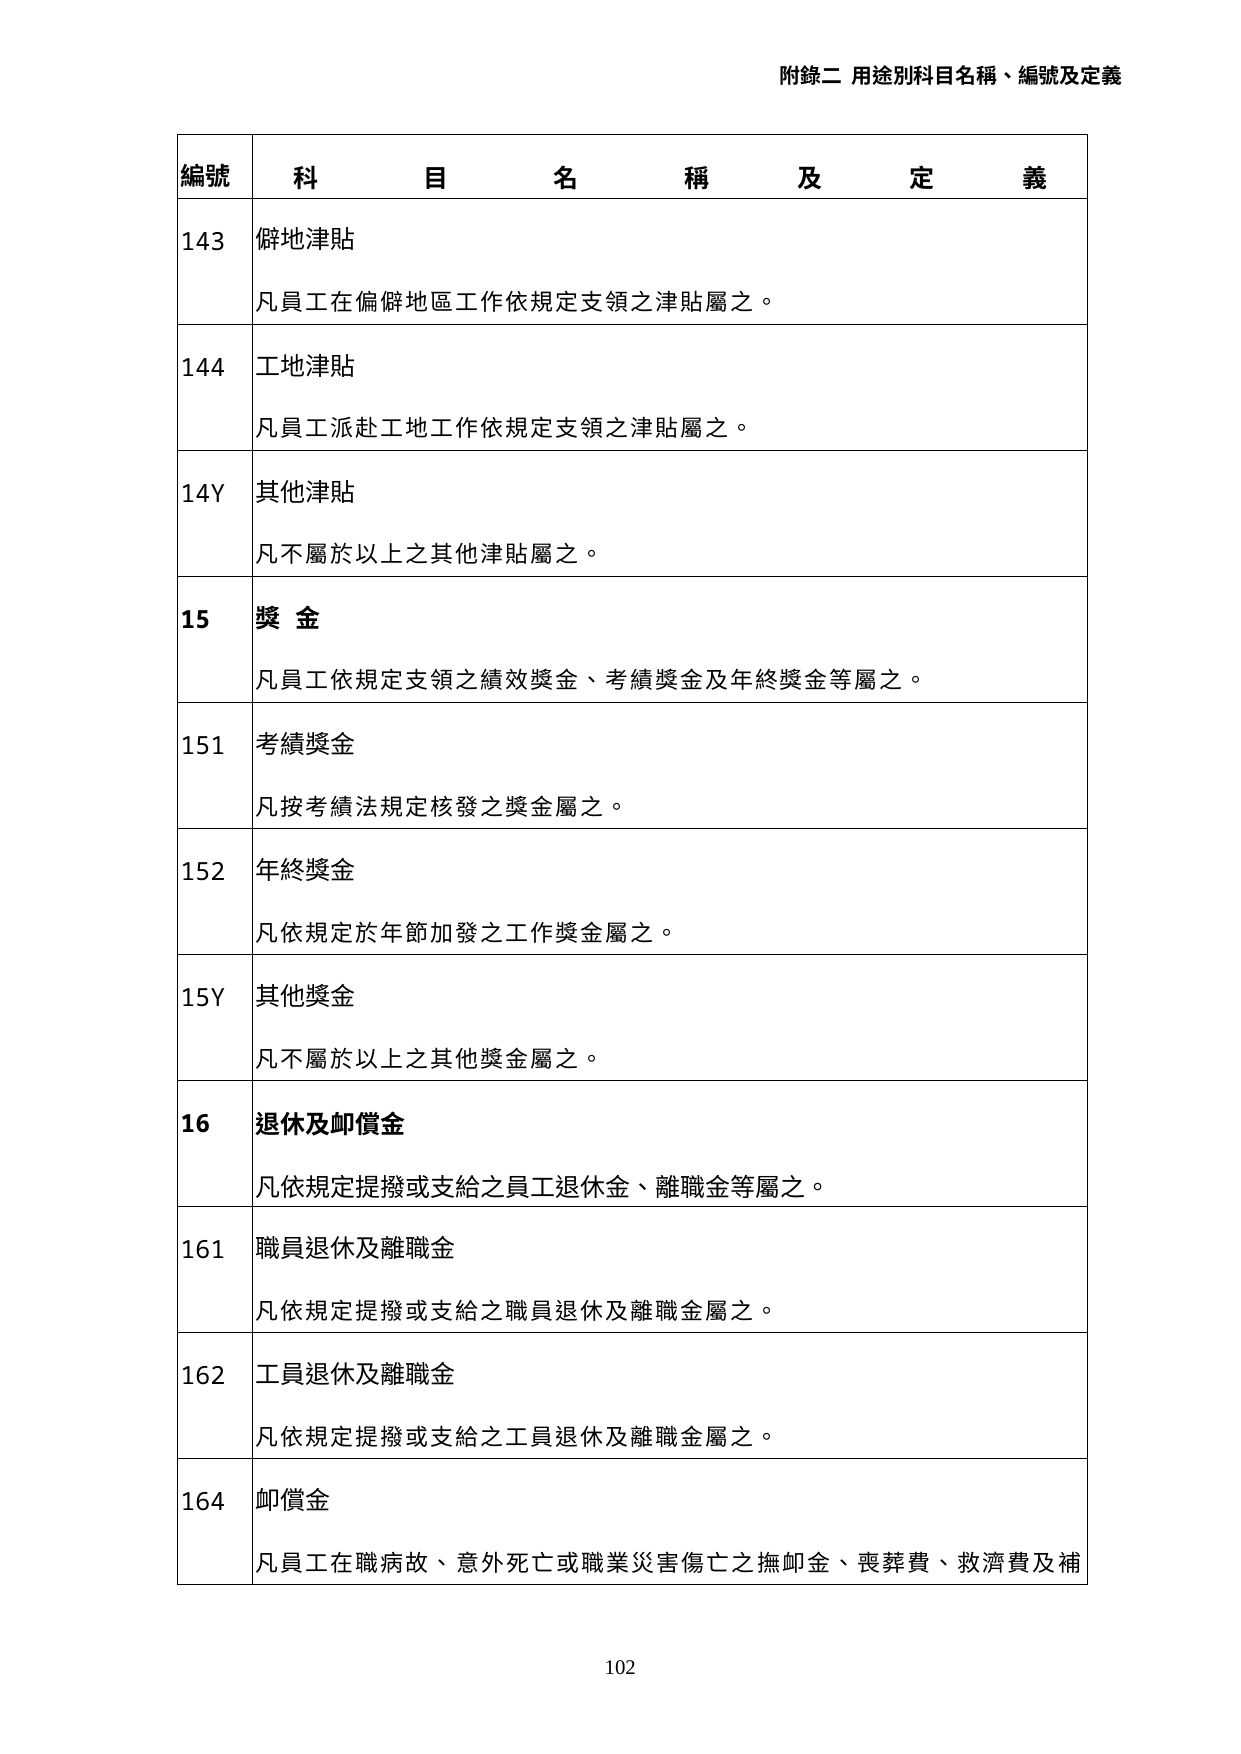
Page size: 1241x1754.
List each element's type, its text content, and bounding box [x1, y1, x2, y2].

table_cell 152 [178, 829, 252, 954]
table_cell 其他津貼 凡不屬於以上之其他津貼屬之。 [253, 451, 1087, 576]
table_cell 年終獎金 凡依規定於年節加發之工作獎金屬之。 [253, 829, 1087, 954]
table_cell 143 [178, 199, 252, 324]
table_cell 考績獎金 凡按考績法規定核發之獎金屬之。 [253, 703, 1087, 828]
table_header 科 目 名 稱 及 定 義 [253, 135, 1087, 198]
table_cell 僻地津貼 凡員工在偏僻地區工作依規定支領之津貼屬之。 [253, 199, 1087, 324]
table_cell 16 [178, 1081, 252, 1206]
table_cell 職員退休及離職金 凡依規定提撥或支給之職員退休及離職金屬之。 [253, 1207, 1087, 1332]
table_cell 獎 金 凡員工依規定支領之績效獎金、考績獎金及年終獎金等屬之。 [253, 577, 1087, 702]
table_cell 14Y [178, 451, 252, 576]
table_cell 161 [178, 1207, 252, 1332]
table_cell 15Y [178, 955, 252, 1080]
table_cell 151 [178, 703, 252, 828]
table_cell 工員退休及離職金 凡依規定提撥或支給之工員退休及離職金屬之。 [253, 1333, 1087, 1458]
table_header 編號 [178, 135, 252, 198]
table_cell 162 [178, 1333, 252, 1458]
table_cell 164 [178, 1459, 252, 1584]
table_cell 144 [178, 325, 252, 450]
table_cell 其他獎金 凡不屬於以上之其他獎金屬之。 [253, 955, 1087, 1080]
table_cell 退休及卹償金 凡依規定提撥或支給之員工退休金、離職金等屬之。 [253, 1081, 1087, 1206]
table_cell 卹償金 凡員工在職病故、意外死亡或職業災害傷亡之撫卹金、喪葬費、救濟費及補 [253, 1459, 1087, 1584]
table_cell 工地津貼 凡員工派赴工地工作依規定支領之津貼屬之。 [253, 325, 1087, 450]
table_cell 15 [178, 577, 252, 702]
